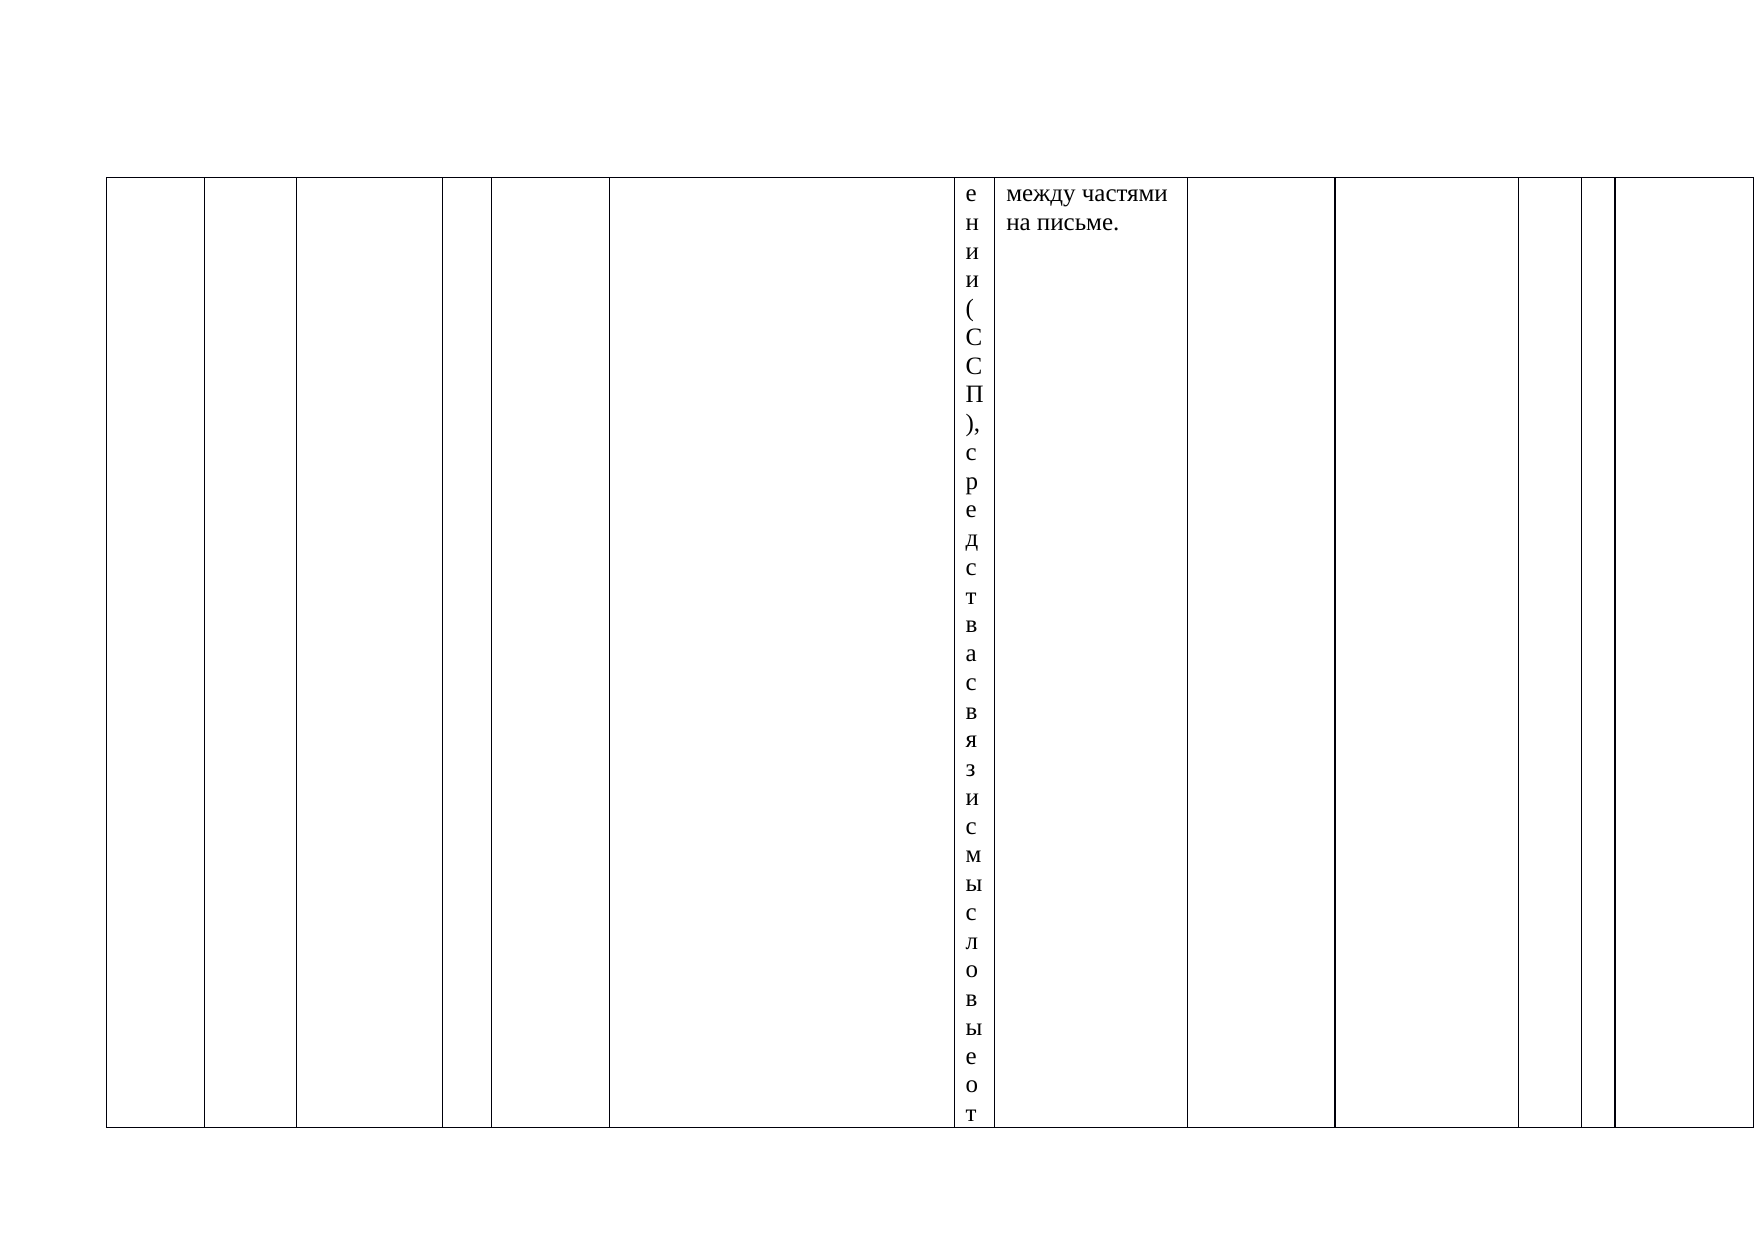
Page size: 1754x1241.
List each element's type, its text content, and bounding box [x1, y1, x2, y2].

table_cell [492, 178, 609, 1127]
table_cell между частями на письме. [995, 178, 1187, 1127]
table_cell [107, 178, 204, 1127]
table_cell [610, 178, 954, 1127]
table_cell [1582, 178, 1614, 1127]
table_cell [1336, 178, 1518, 1127]
table_cell [297, 178, 442, 1127]
table_cell [1188, 178, 1334, 1127]
table_cell [205, 178, 296, 1127]
table_cell ении (ССП), средства связи смысловые от [955, 178, 994, 1127]
table_cell [443, 178, 491, 1127]
table_cell [1519, 178, 1581, 1127]
table_cell П. 7, план, упр. 58 (6-10) [1616, 178, 1753, 1127]
